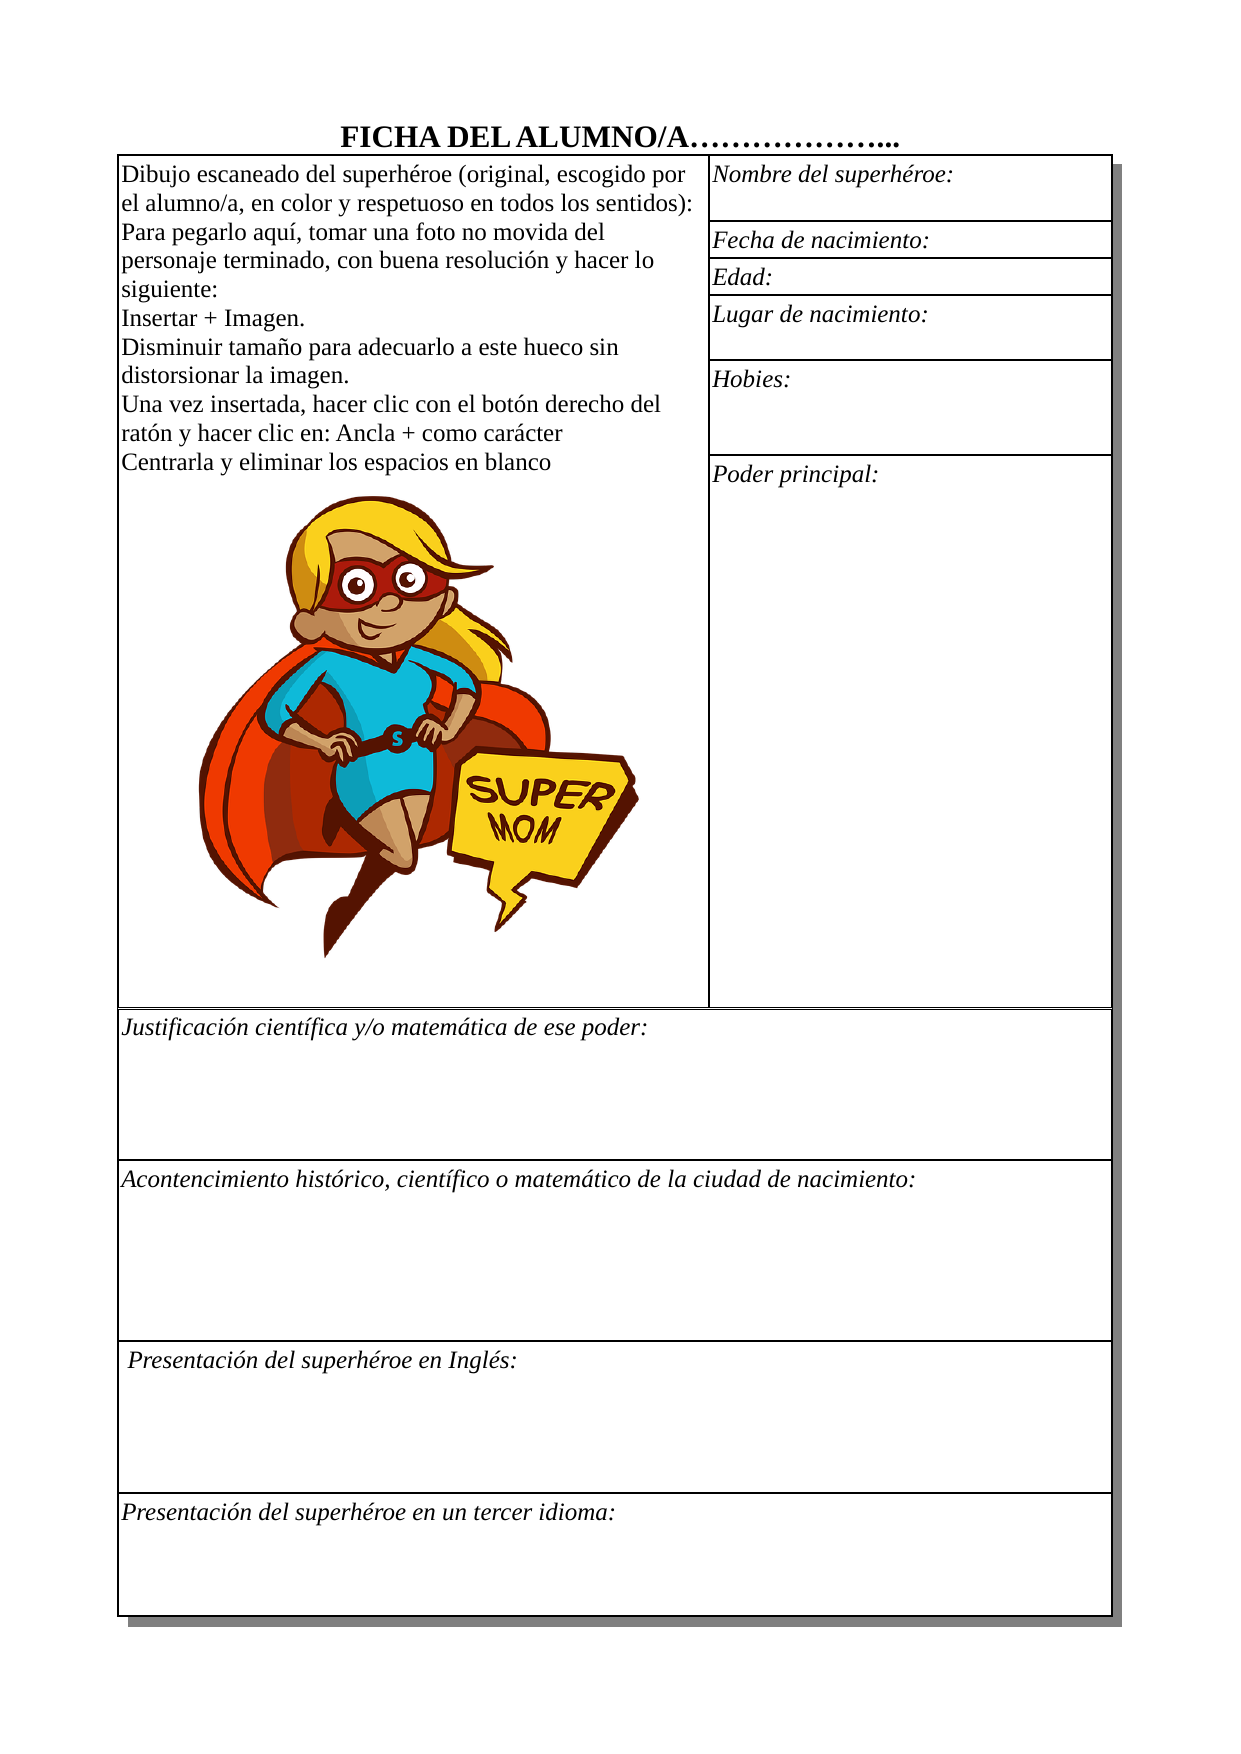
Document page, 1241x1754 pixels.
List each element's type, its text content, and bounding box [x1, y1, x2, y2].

table_cell Fecha de nacimiento: [710, 222, 1111, 257]
table_cell Hobies: [710, 361, 1111, 453]
table_cell Justificación científica y/o matemática de ese poder: [119, 1010, 1111, 1159]
table_cell Presentación del superhéroe en Inglés: [119, 1342, 1111, 1492]
table_cell Poder principal: [710, 456, 1111, 1007]
table_header Dibujo escaneado del superhéroe (original, escogido por el alumno/a, en color y respetuoso en todos los sentidos): Para pegarlo aquí, tomar una foto no movida del personaje terminado, con buena resolución y hacer lo siguiente: Insertar + Imagen. Disminuir tamaño para adecuarlo a este hueco sin distorsionar la imagen. Una vez insertada, hacer clic con el botón derecho del ratón y hacer clic en: Ancla + como carácter Centrarla y eliminar los espacios en blanco [119, 156, 708, 1007]
table_cell Lugar de nacimiento: [710, 296, 1111, 359]
table_cell Presentación del superhéroe en un tercer idioma: [119, 1494, 1111, 1615]
table_cell Acontencimiento histórico, científico o matemático de la ciudad de nacimiento: [119, 1161, 1111, 1340]
text FICHA DEL ALUMNO/A………………... [118, 118, 1122, 154]
picture [163, 475, 664, 976]
table_cell Edad: [710, 259, 1111, 293]
table_header Nombre del superhéroe: [710, 156, 1111, 220]
